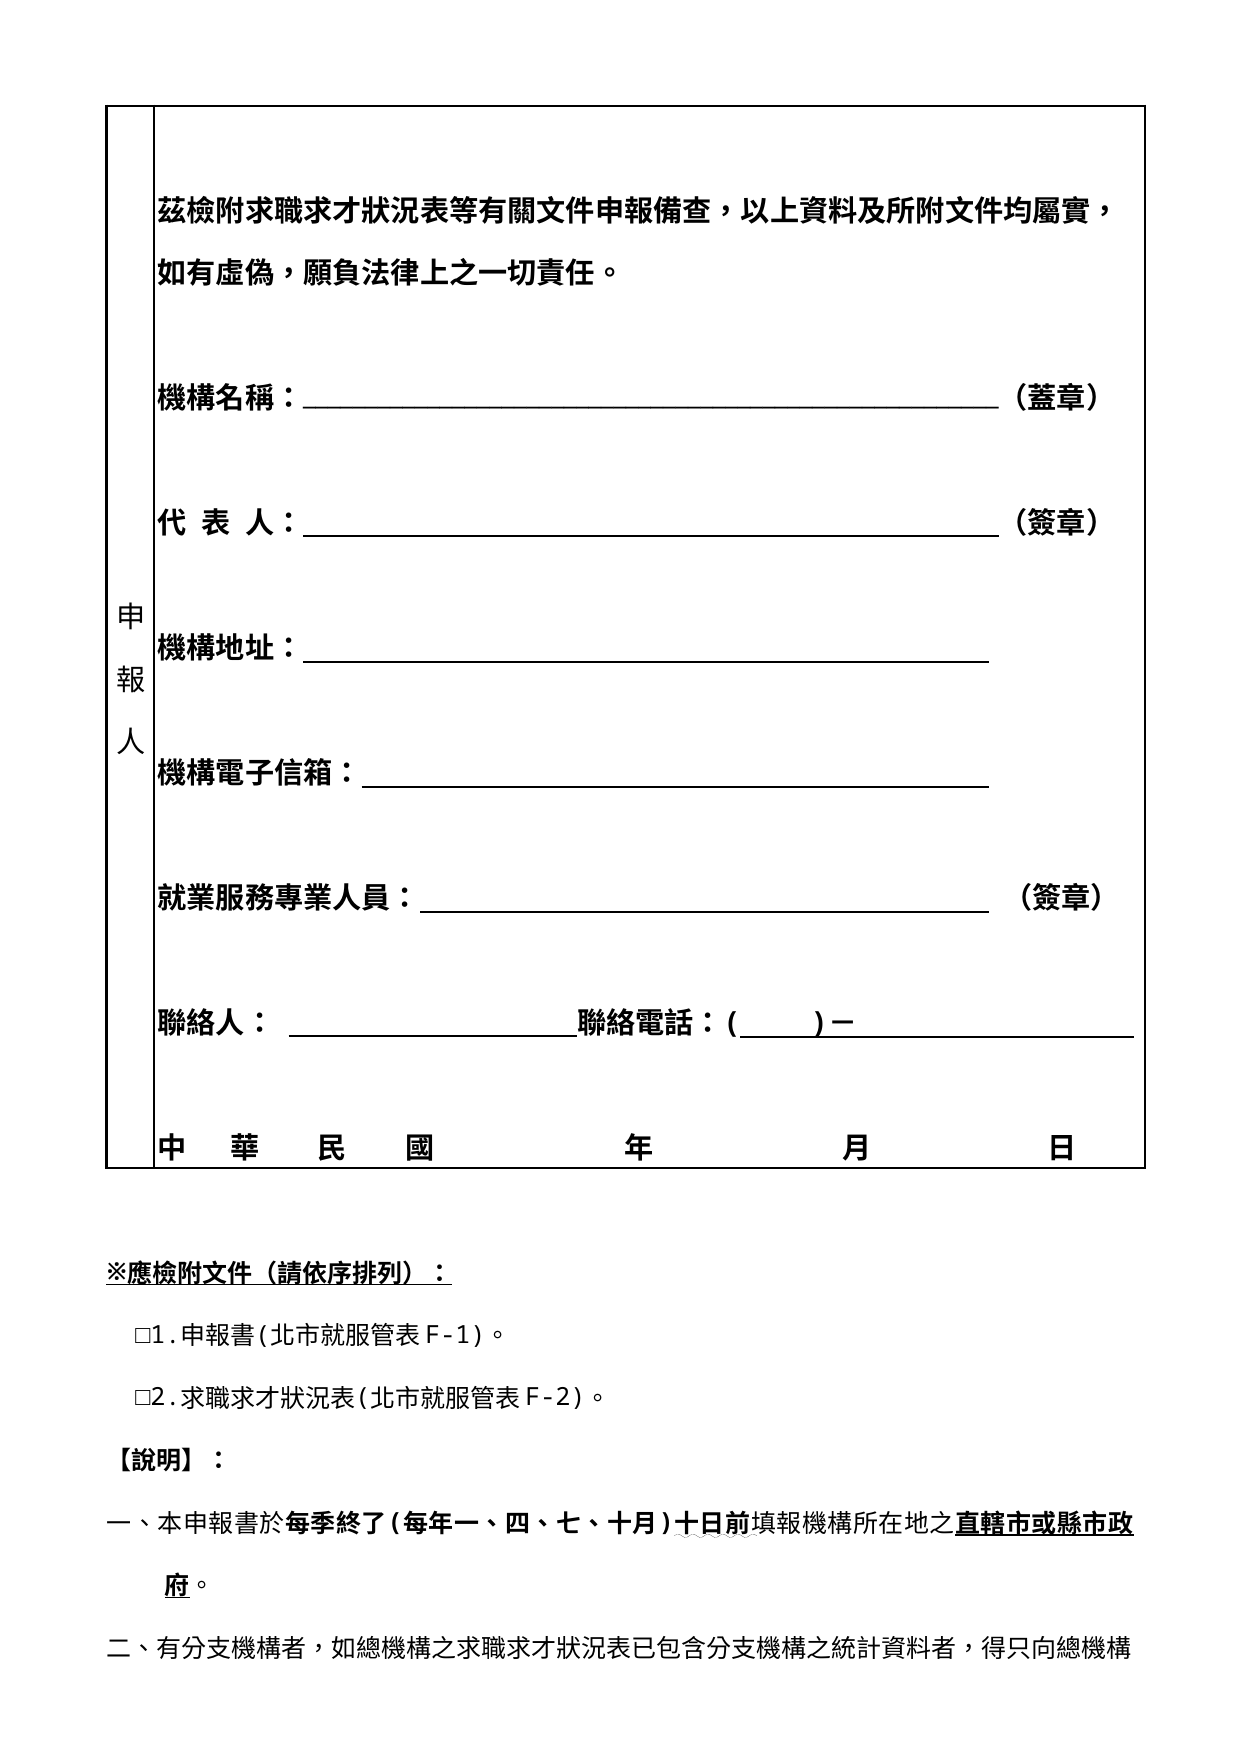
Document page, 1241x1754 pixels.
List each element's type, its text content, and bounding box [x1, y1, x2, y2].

table_header 申報人 [108, 107, 153, 1167]
text 二、有分支機構者，如總機構之求職求才狀況表已包含分支機構之統計資料者，得只向總機構 [106, 1604, 1134, 1667]
text 一、本申報書於每季終了(每年一、四、七、十月)十日前填報機構所在地之直轄市或縣市政府。 [106, 1479, 1134, 1604]
text 【說明】： [106, 1417, 1134, 1479]
text □1.申報書(北市就服管表F-1)。 [135, 1292, 1134, 1354]
table_header 茲檢附求職求才狀況表等有關文件申報備查，以上資料及所附文件均屬實，如有虛偽，願負法律上之一切責任。 機構名稱： （蓋章） 代 表 人： （簽章） 機構地址： 機構電子信箱： 就業服務專業人員： （簽章） 聯絡人： 聯絡電話：( )－ 中 華 民 國 年 月 日 [155, 107, 1144, 1167]
text ※應檢附文件（請依序排列）： [106, 1229, 1134, 1292]
text □2.求職求才狀況表(北市就服管表F-2)。 [135, 1354, 1134, 1417]
